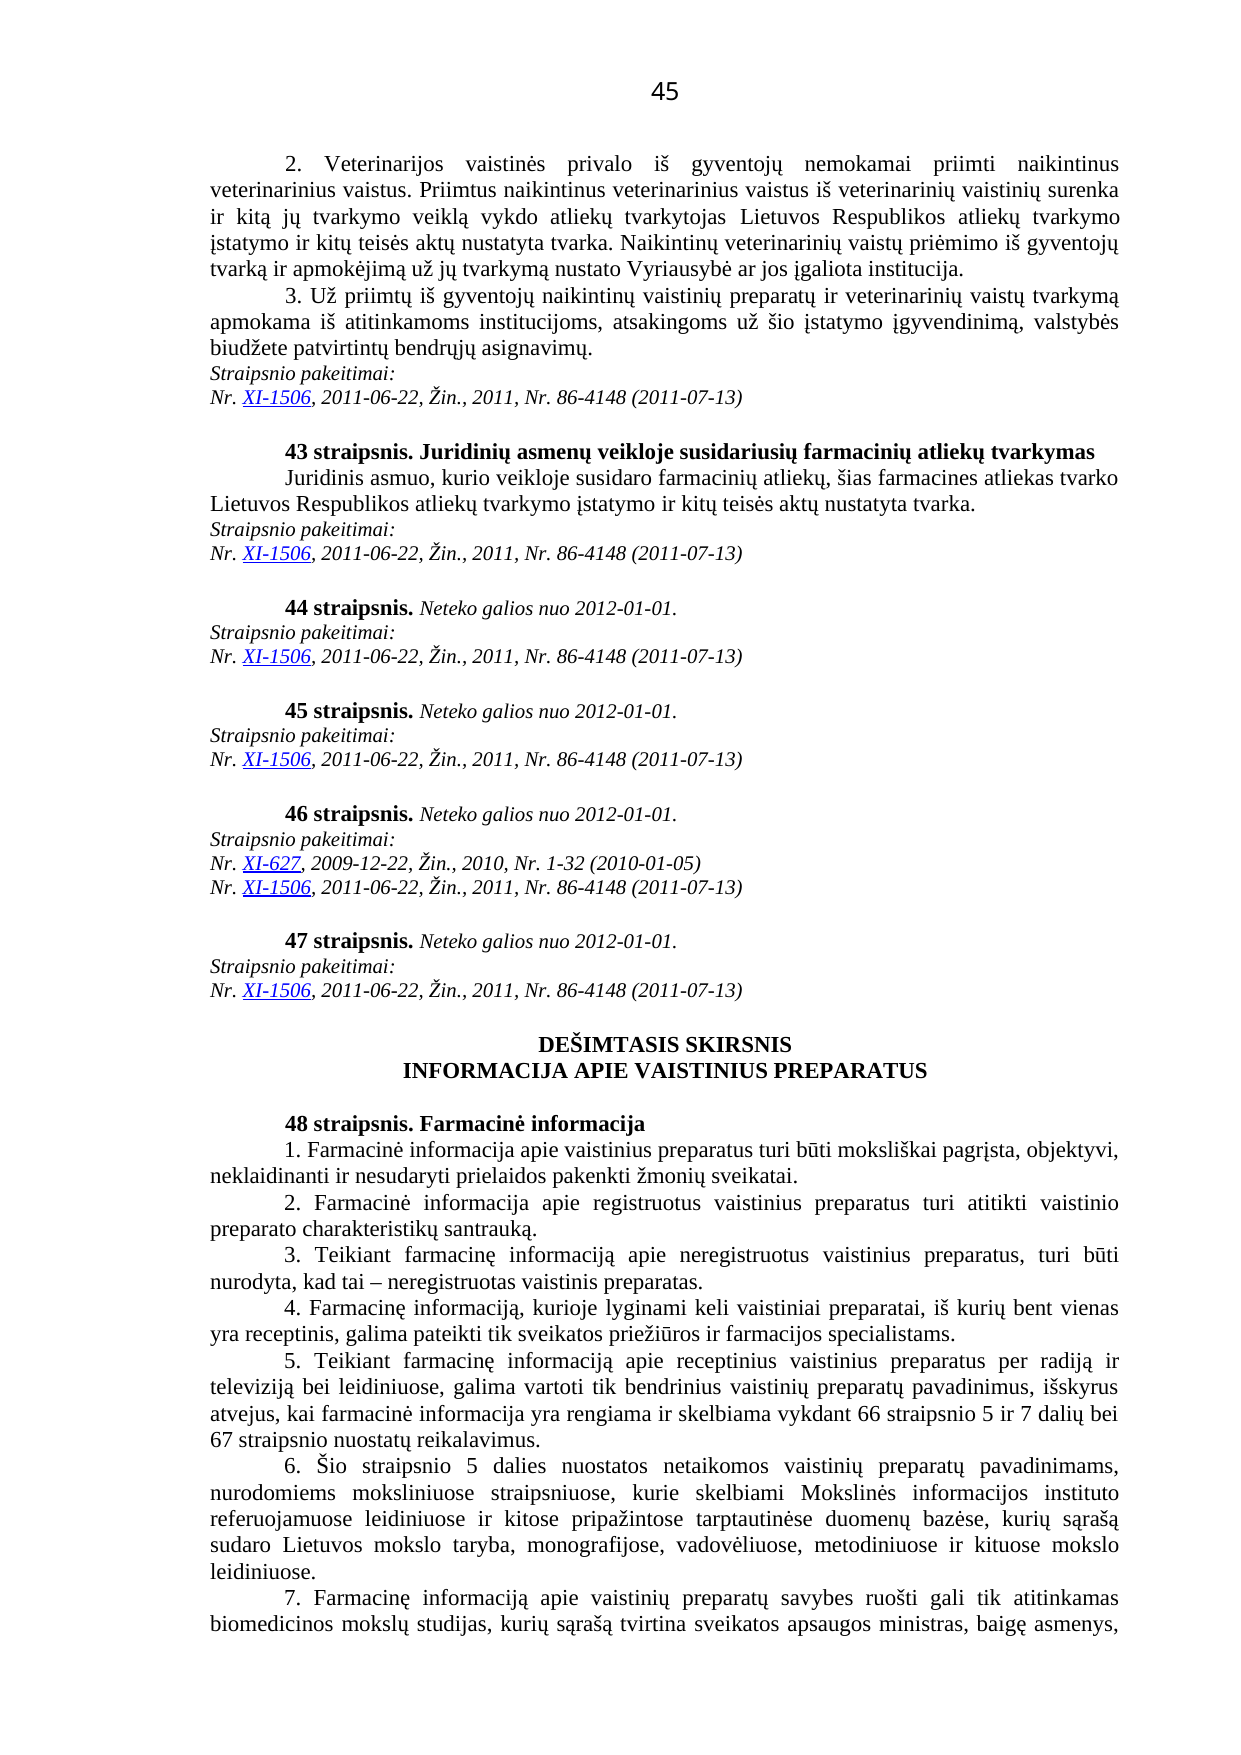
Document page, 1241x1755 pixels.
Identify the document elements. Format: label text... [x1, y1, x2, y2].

text Straipsnio pakeitimai: [210, 361, 1120, 385]
text 2. Farmacinė informacija apie registruotus vaistinius preparatus turi atitikti vaistinio preparato charakteristikų santrauką. [210, 1189, 1120, 1241]
text Nr. XI-1506, 2011-06-22, Žin., 2011, Nr. 86-4148 (2011-07-13) [210, 978, 1120, 1002]
text 44 straipsnis. Neteko galios nuo 2012-01-01. [285, 594, 1120, 620]
text Nr. XI-1506, 2011-06-22, Žin., 2011, Nr. 86-4148 (2011-07-13) [210, 385, 1120, 409]
text 48 straipsnis. Farmacinė informacija [210, 1110, 1120, 1136]
text Nr. XI-1506, 2011-06-22, Žin., 2011, Nr. 86-4148 (2011-07-13) [210, 747, 1120, 771]
text Straipsnio pakeitimai: [210, 517, 1120, 541]
text Nr. XI-627, 2009-12-22, Žin., 2010, Nr. 1-32 (2010-01-05) [210, 851, 1120, 874]
text 3. Teikiant farmacinę informaciją apie neregistruotus vaistinius preparatus, turi būti nurodyta, kad tai – neregistruotas vaistinis preparatas. [210, 1241, 1120, 1294]
text 2. Veterinarijos vaistinės privalo iš gyventojų nemokamai priimti naikintinus veterinarinius vaistus. Priimtus naikintinus veterinarinius vaistus iš veterinarinių vaistinių surenka ir kitą jų tvarkymo veiklą vykdo atliekų tvarkytojas Lietuvos Respublikos atliekų tvarkymo įstatymo ir kitų teisės aktų nustatyta tvarka. Naikintinų veterinarinių vaistų priėmimo iš gyventojų tvarką ir apmokėjimą už jų tvarkymą nustato Vyriausybė ar jos įgaliota institucija. [210, 150, 1120, 282]
text Straipsnio pakeitimai: [210, 620, 1120, 644]
text Nr. XI-1506, 2011-06-22, Žin., 2011, Nr. 86-4148 (2011-07-13) [210, 541, 1120, 565]
text 1. Farmacinė informacija apie vaistinius preparatus turi būti moksliškai pagrįsta, objektyvi, neklaidinanti ir nesudaryti prielaidos pakenkti žmonių sveikatai. [210, 1136, 1120, 1189]
text Straipsnio pakeitimai: [210, 954, 1120, 978]
text Straipsnio pakeitimai: [210, 826, 1120, 851]
text 4. Farmacinę informaciją, kurioje lyginami keli vaistiniai preparatai, iš kurių bent vienas yra receptinis, galima pateikti tik sveikatos priežiūros ir farmacijos specialistams. [210, 1294, 1120, 1347]
text 46 straipsnis. Neteko galios nuo 2012-01-01. [285, 800, 1120, 826]
text Nr. XI-1506, 2011-06-22, Žin., 2011, Nr. 86-4148 (2011-07-13) [210, 874, 1120, 899]
text 43 straipsnis. Juridinių asmenų veikloje susidariusių farmacinių atliekų tvarkymas [285, 438, 1120, 464]
text Juridinis asmuo, kurio veikloje susidaro farmacinių atliekų, šias farmacines atliekas tvarko Lietuvos Respublikos atliekų tvarkymo įstatymo ir kitų teisės aktų nustatyta tvarka. [210, 464, 1120, 517]
text 47 straipsnis. Neteko galios nuo 2012-01-01. [285, 927, 1120, 954]
text Straipsnio pakeitimai: [210, 723, 1120, 747]
text INFORMACIJA APIE VAISTINIUS PREPARATUS [210, 1057, 1120, 1083]
text Nr. XI-1506, 2011-06-22, Žin., 2011, Nr. 86-4148 (2011-07-13) [210, 644, 1120, 668]
text 3. Už priimtų iš gyventojų naikintinų vaistinių preparatų ir veterinarinių vaistų tvarkymą apmokama iš atitinkamoms institucijoms, atsakingoms už šio įstatymo įgyvendinimą, valstybės biudžete patvirtintų bendrųjų asignavimų. [210, 282, 1120, 361]
text 5. Teikiant farmacinę informaciją apie receptinius vaistinius preparatus per radiją ir televiziją bei leidiniuose, galima vartoti tik bendrinius vaistinių preparatų pavadinimus, išskyrus atvejus, kai farmacinė informacija yra rengiama ir skelbiama vykdant 66 straipsnio 5 ir 7 dalių bei 67 straipsnio nuostatų reikalavimus. [210, 1347, 1120, 1452]
text 7. Farmacinę informaciją apie vaistinių preparatų savybes ruošti gali tik atitinkamas biomedicinos mokslų studijas, kurių sąrašą tvirtina sveikatos apsaugos ministras, baigę asmenys, [210, 1584, 1120, 1637]
text 45 straipsnis. Neteko galios nuo 2012-01-01. [285, 697, 1120, 723]
text DEŠIMTASIS SKIRSNIS [210, 1031, 1120, 1057]
text 6. Šio straipsnio 5 dalies nuostatos netaikomos vaistinių preparatų pavadinimams, nurodomiems moksliniuose straipsniuose, kurie skelbiami Mokslinės informacijos instituto referuojamuose leidiniuose ir kitose pripažintose tarptautinėse duomenų bazėse, kurių sąrašą sudaro Lietuvos mokslo taryba, monografijose, vadovėliuose, metodiniuose ir kituose mokslo leidiniuose. [210, 1452, 1120, 1584]
